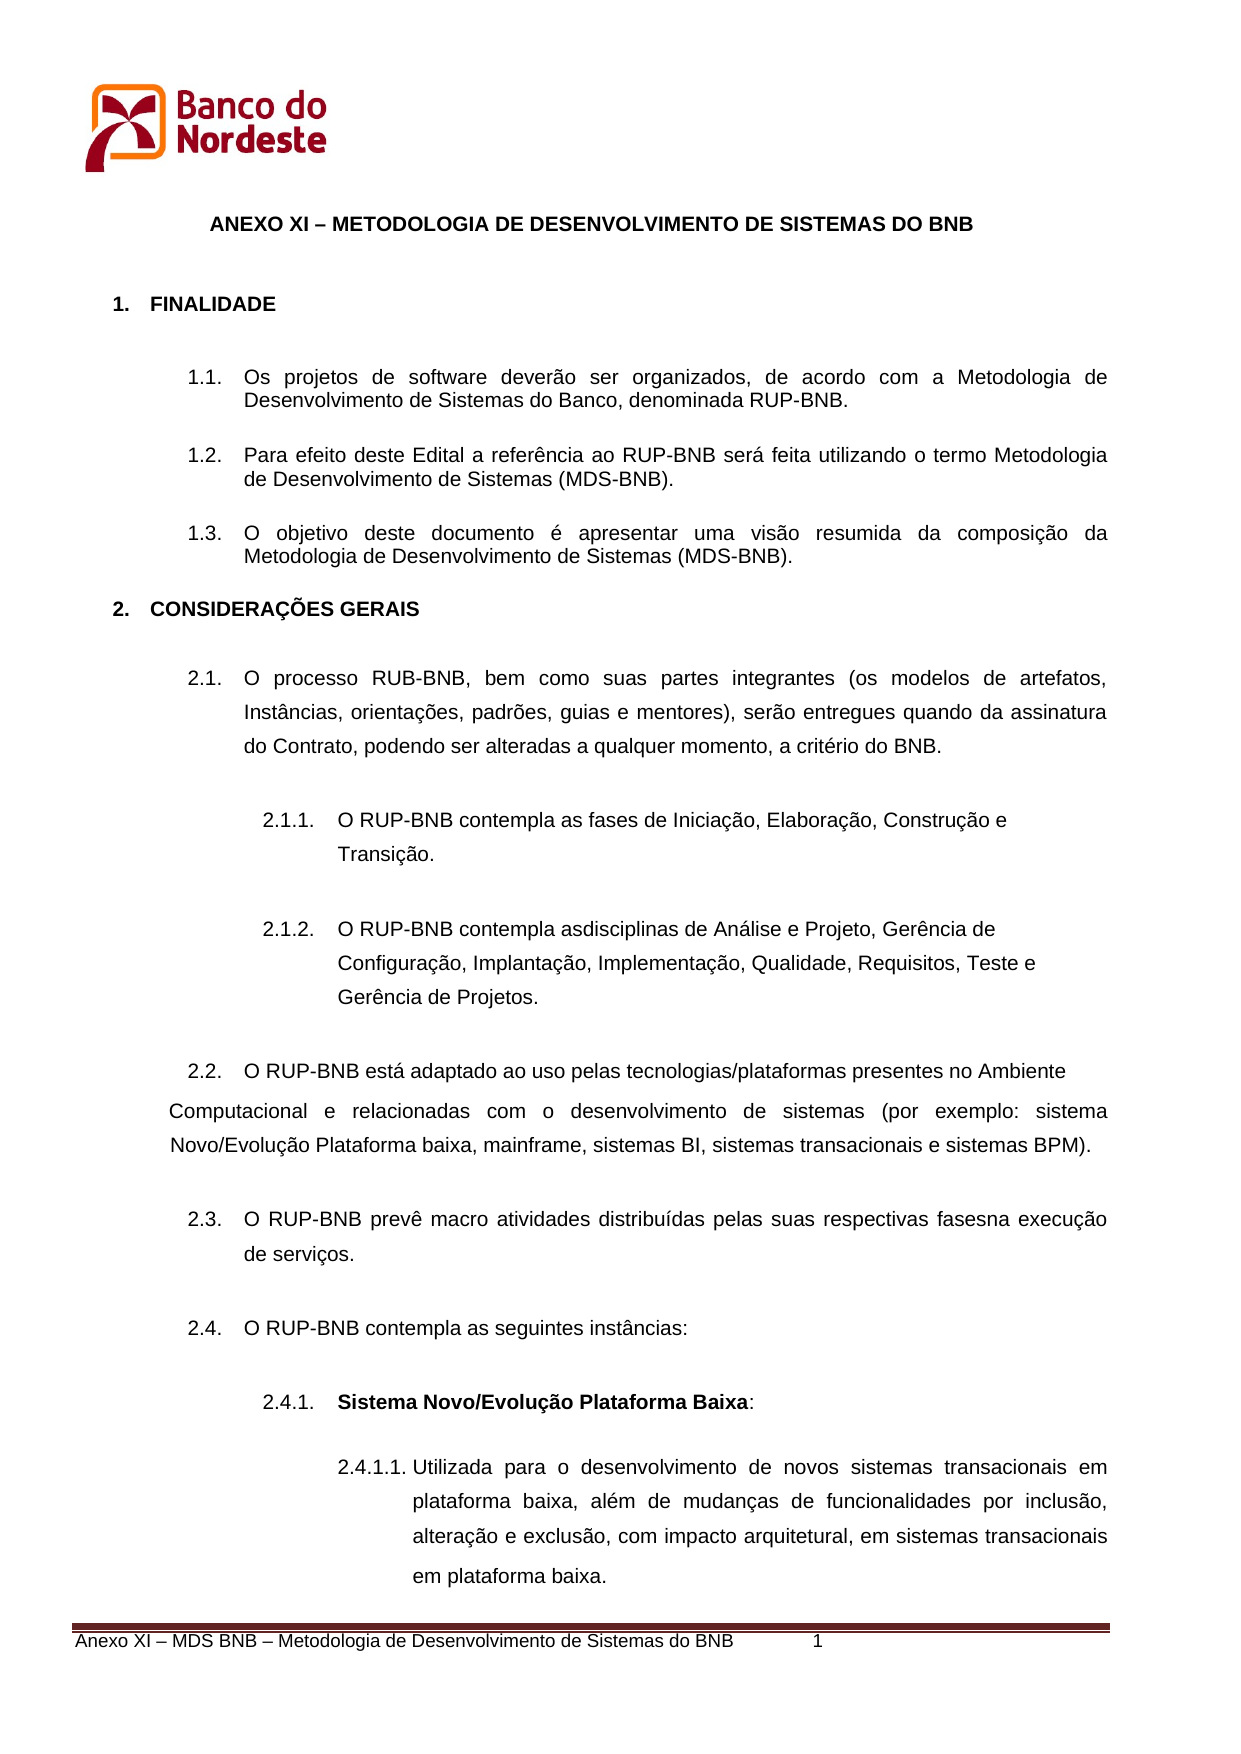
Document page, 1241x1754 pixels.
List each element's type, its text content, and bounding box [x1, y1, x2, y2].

list O processo RUB-BNB, bem como suas partes integrantes (os modelos de artefatos, Instâncias, orientações, padrões, guias e mentores), serão entregues quando da assinatura do Contrato, podendo ser alteradas a qualquer momento, a critério do BNB. [187, 665, 1108, 758]
list Sistema Novo/Evolução Plataforma Baixa: [262, 1390, 1110, 1414]
list O objetivo deste documento é apresentar uma visão resumida da composição da Metodologia de Desenvolvimento de Sistemas (MDS-BNB). [187, 521, 1108, 568]
list Para efeito deste Edital a referência ao RUP-BNB será feita utilizando o termo Metodologia de Desenvolvimento de Sistemas (MDS-BNB). [187, 443, 1108, 490]
picture [75, 73, 333, 180]
list O RUP-BNB contempla as seguintes instâncias: [187, 1316, 1108, 1340]
text ANEXO XI – METODOLOGIA DE DESENVOLVIMENTO DE SISTEMAS DO BNB [75, 212, 1108, 236]
list O RUP-BNB contempla asdisciplinas de Análise e Projeto, Gerência de Configuração, Implantação, Implementação, Qualidade, Requisitos, Teste e Gerência de Projetos. [262, 917, 1110, 1009]
list Os projetos de software deverão ser organizados, de acordo com a Metodologia de Desenvolvimento de Sistemas do Banco, denominada RUP-BNB. [187, 365, 1108, 412]
list O RUP-BNB contempla as fases de Iniciação, Elaboração, Construção e Transição. [262, 808, 1110, 866]
list CONSIDERAÇÕES GERAIS [112, 596, 1110, 620]
list FINALIDADE [112, 292, 1110, 316]
list Utilizada para o desenvolvimento de novos sistemas transacionais em plataforma baixa, além de mudanças de funcionalidades por inclusão, alteração e exclusão, com impacto arquitetural, em sistemas transacionais em plataforma baixa. [337, 1455, 1108, 1588]
text Computacional e relacionadas com o desenvolvimento de sistemas (por exemplo: sistema Novo/Evolução Plataforma baixa, mainframe, sistemas BI, sistemas transacionais e sistemas BPM). [169, 1099, 1108, 1157]
list O RUP-BNB está adaptado ao uso pelas tecnologias/plataformas presentes no Ambiente [187, 1059, 1108, 1083]
list O RUP-BNB prevê macro atividades distribuídas pelas suas respectivas fasesna execução de serviços. [187, 1207, 1108, 1265]
